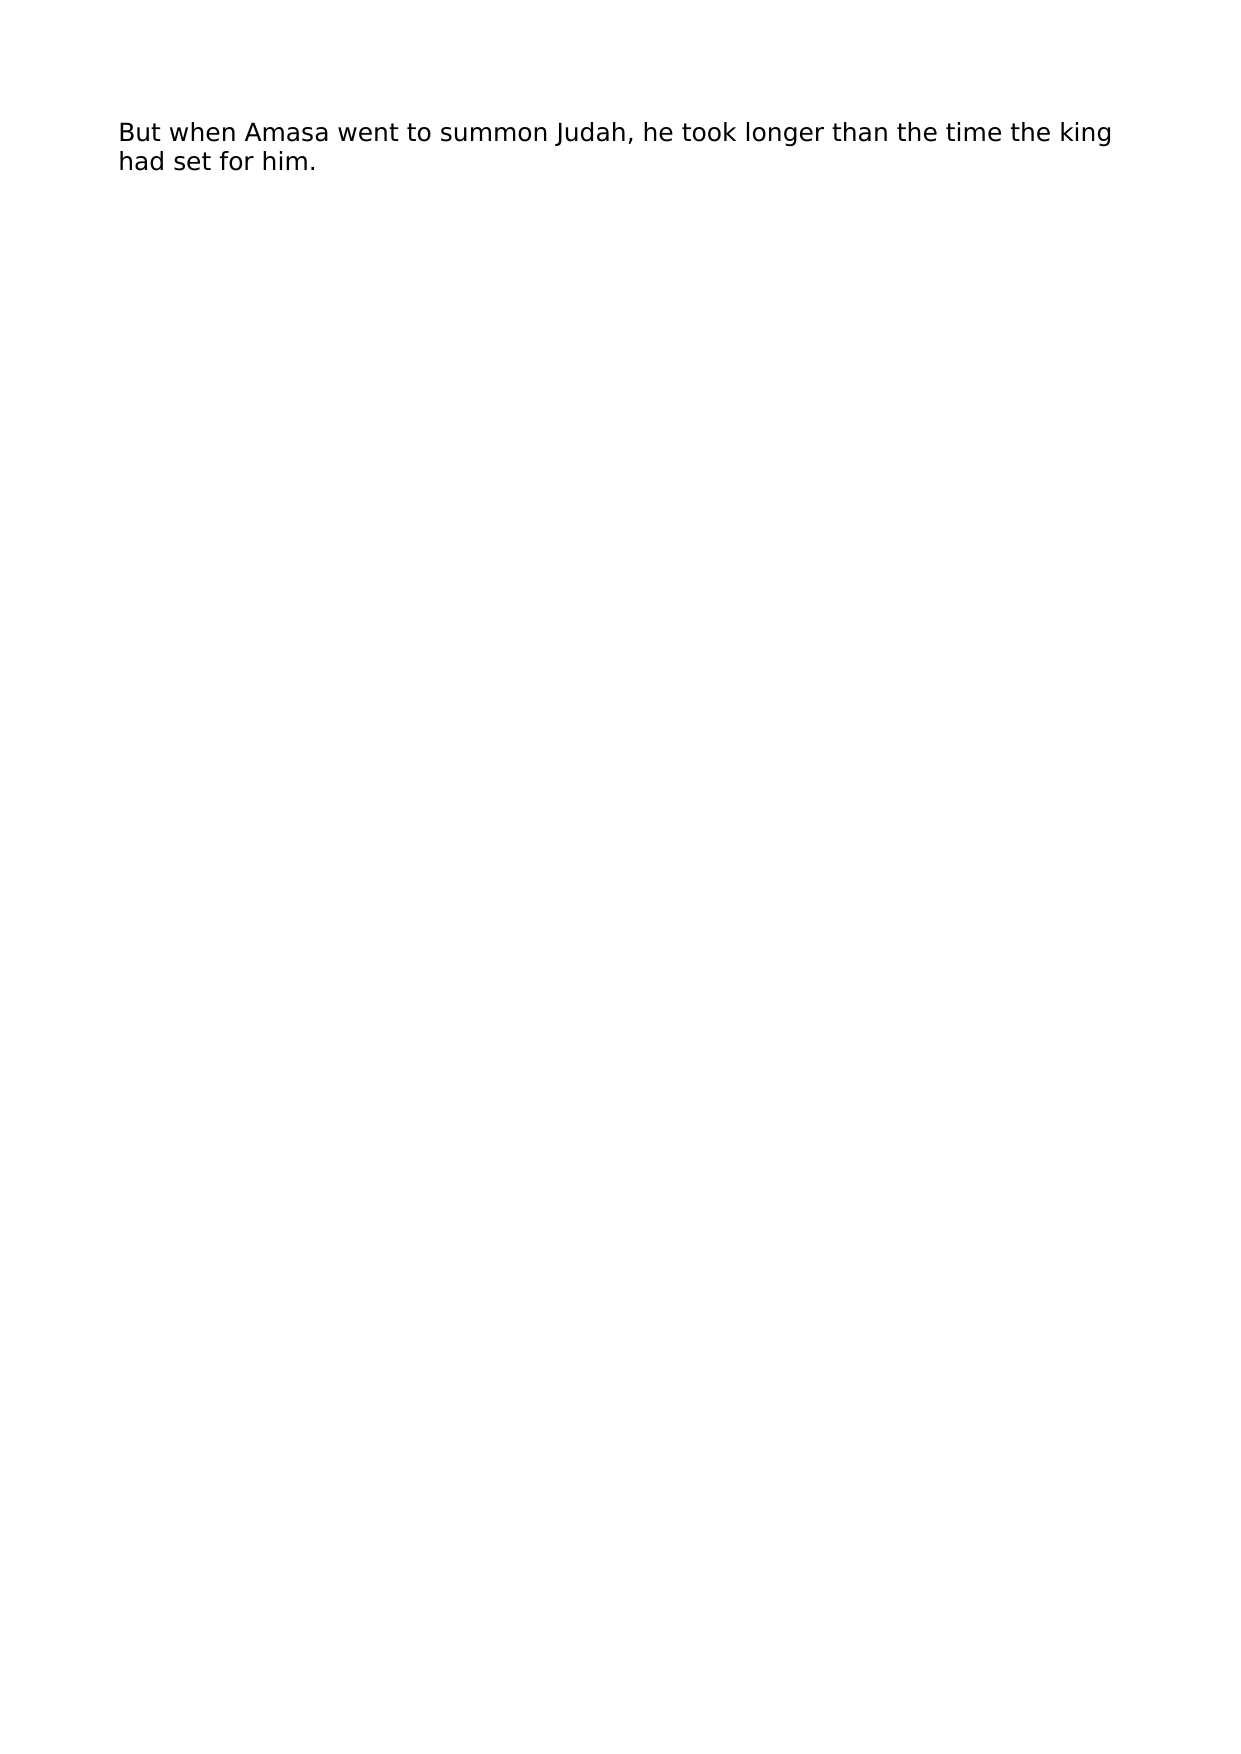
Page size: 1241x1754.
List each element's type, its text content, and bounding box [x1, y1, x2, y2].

text But when Amasa went to summon Judah, he took longer than the time the king had set for him. [118, 118, 1122, 176]
